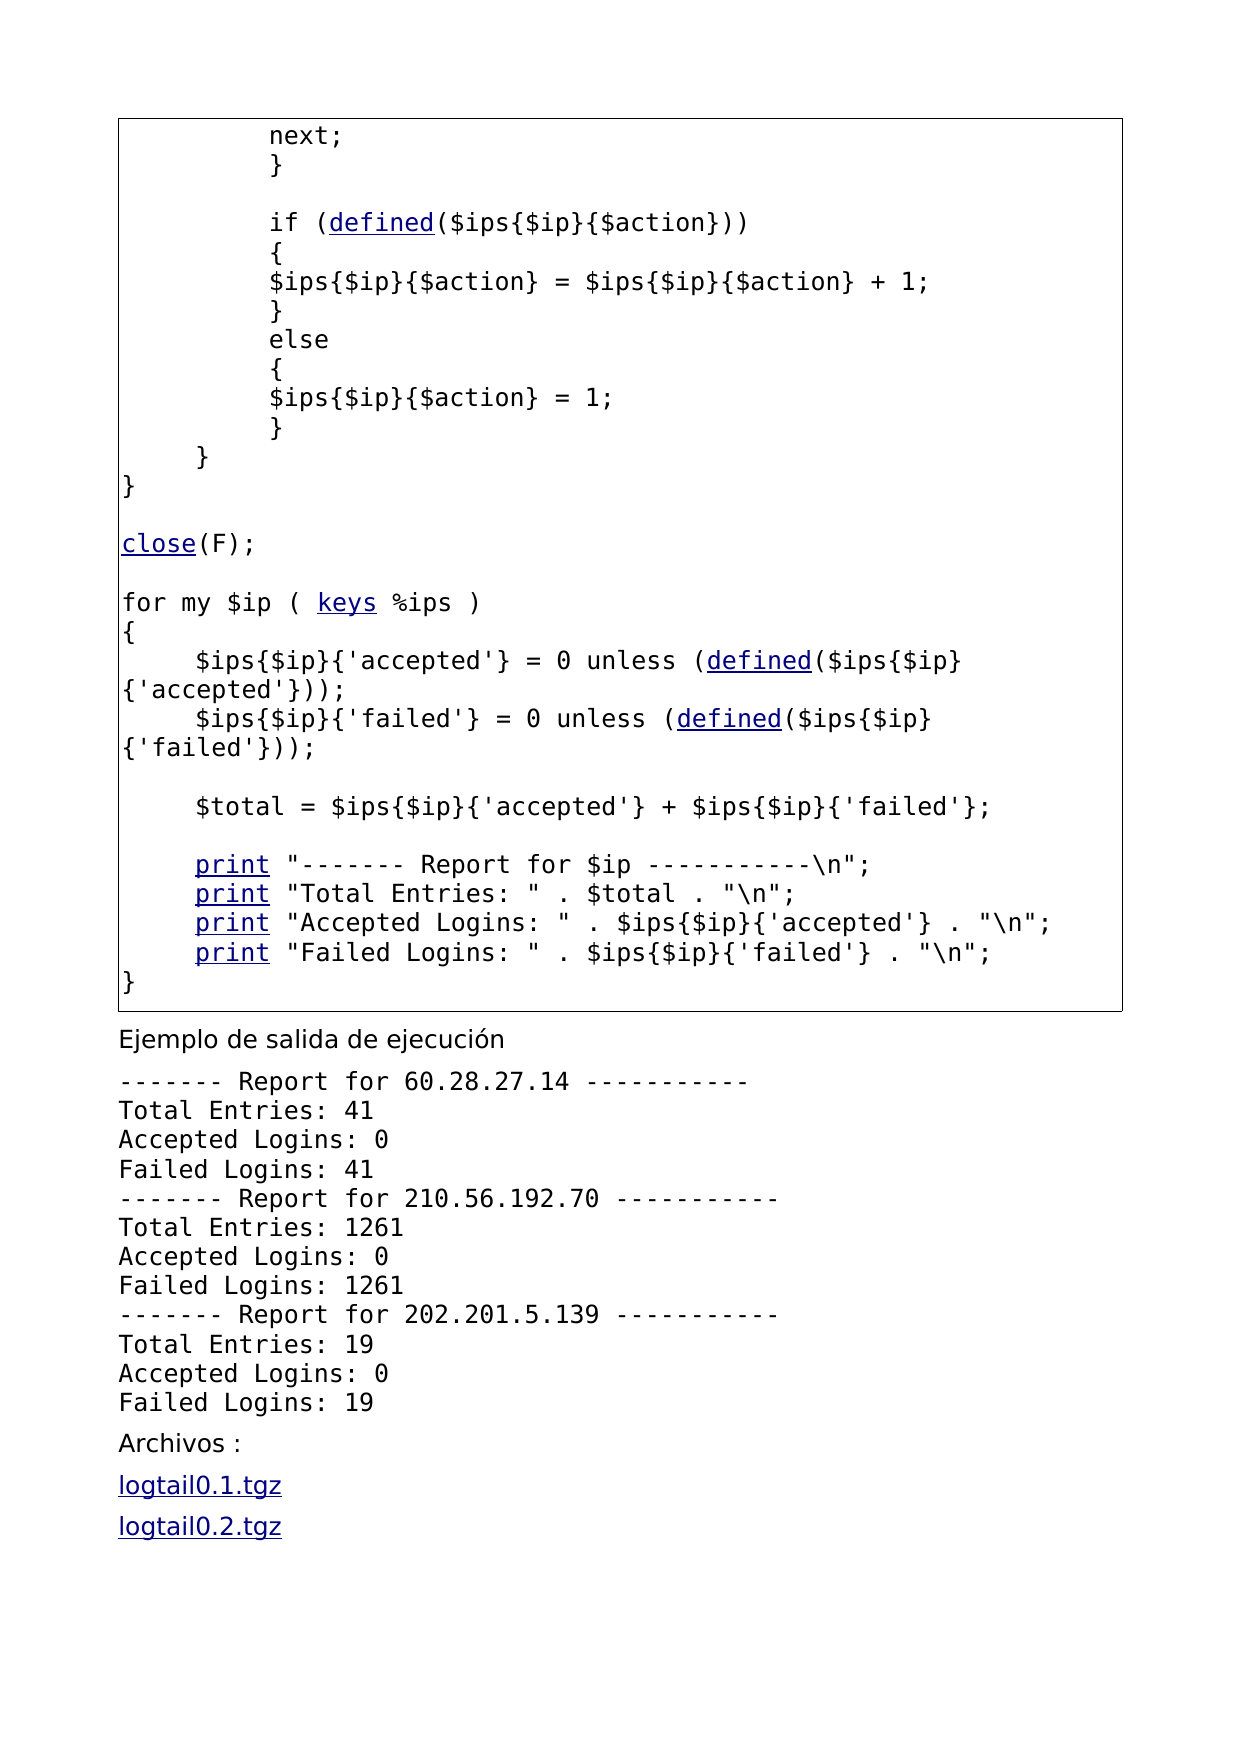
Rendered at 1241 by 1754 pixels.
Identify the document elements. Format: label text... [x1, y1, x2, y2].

table_header next; } if (defined($ips{$ip}{$action})) { $ips{$ip}{$action} = $ips{$ip}{$action} + 1; } else { $ips{$ip}{$action} = 1; } } } close(F); for my $ip ( keys %ips ) { $ips{$ip}{'accepted'} = 0 unless (defined($ips{$ip}{'accepted'})); $ips{$ip}{'failed'} = 0 unless (defined($ips{$ip}{'failed'})); $total = $ips{$ip}{'accepted'} + $ips{$ip}{'failed'}; print "------- Report for $ip -----------\n"; print "Total Entries: " . $total . "\n"; print "Accepted Logins: " . $ips{$ip}{'accepted'} . "\n"; print "Failed Logins: " . $ips{$ip}{'failed'} . "\n"; } [119, 119, 1122, 1011]
text ------- Report for 60.28.27.14 ----------- Total Entries: 41 Accepted Logins: 0 Failed Logins: 41 ------- Report for 210.56.192.70 ----------- Total Entries: 1261 Accepted Logins: 0 Failed Logins: 1261 ------- Report for 202.201.5.139 ----------- Total Entries: 19 Accepted Logins: 0 Failed Logins: 19 [118, 1067, 1122, 1417]
text logtail0.2.tgz [118, 1512, 1122, 1542]
text Ejemplo de salida de ejecución [118, 1026, 1122, 1055]
text Archivos : [118, 1429, 1122, 1458]
text logtail0.1.tgz [118, 1471, 1122, 1500]
